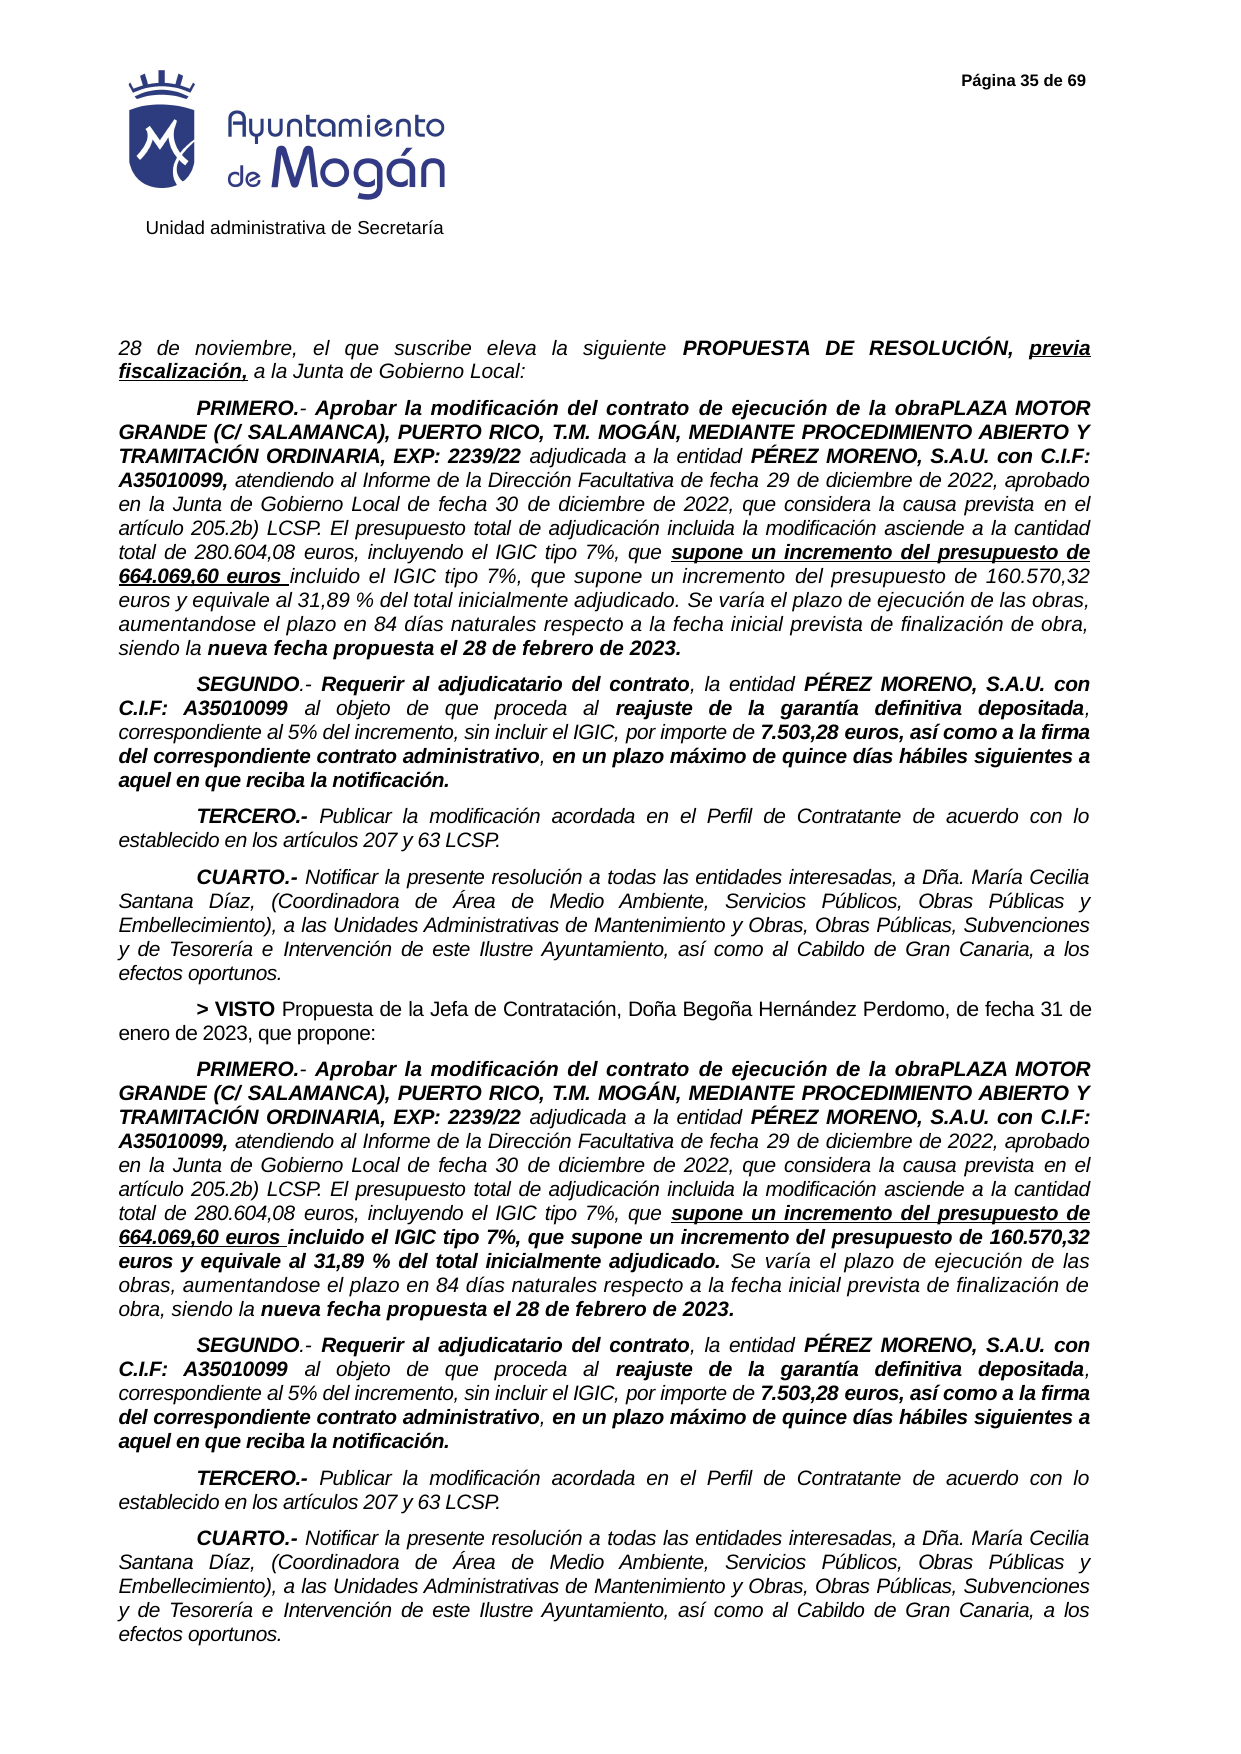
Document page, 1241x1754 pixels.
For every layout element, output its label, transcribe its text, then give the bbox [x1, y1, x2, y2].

text TERCERO.- Publicar la modificación acordada en el Perfil de Contratante de acuerdo con lo establecido en los artículos 207 y 63 LCSP. [118, 804, 1092, 852]
text CUARTO.- Notificar la presente resolución a todas las entidades interesadas, a Dña. María Cecilia Santana Díaz, (Coordinadora de Área de Medio Ambiente, Servicios Públicos, Obras Públicas y Embellecimiento), a las Unidades Administrativas de Mantenimiento y Obras, Obras Públicas, Subvenciones y de Tesorería e Intervención de este Ilustre Ayuntamiento, así como al Cabildo de Gran Canaria, a los efectos oportunos. [118, 1526, 1092, 1646]
picture [128, 70, 445, 206]
text 28 de noviembre, el que suscribe eleva la siguiente PROPUESTA DE RESOLUCIÓN, previa fiscalización, a la Junta de Gobierno Local: [118, 335, 1092, 383]
text CUARTO.- Notificar la presente resolución a todas las entidades interesadas, a Dña. María Cecilia Santana Díaz, (Coordinadora de Área de Medio Ambiente, Servicios Públicos, Obras Públicas y Embellecimiento), a las Unidades Administrativas de Mantenimiento y Obras, Obras Públicas, Subvenciones y de Tesorería e Intervención de este Ilustre Ayuntamiento, así como al Cabildo de Gran Canaria, a los efectos oportunos. [118, 864, 1092, 984]
text PRIMERO.- Aprobar la modificación del contrato de ejecución de la obraPLAZA MOTOR GRANDE (C/ SALAMANCA), PUERTO RICO, T.M. MOGÁN, MEDIANTE PROCEDIMIENTO ABIERTO Y TRAMITACIÓN ORDINARIA, EXP: 2239/22 adjudicada a la entidad PÉREZ MORENO, S.A.U. con C.I.F: A35010099, atendiendo al Informe de la Dirección Facultativa de fecha 29 de diciembre de 2022, aprobado en la Junta de Gobierno Local de fecha 30 de diciembre de 2022, que considera la causa prevista en el artículo 205.2b) LCSP. El presupuesto total de adjudicación incluida la modificación asciende a la cantidad total de 280.604,08 euros, incluyendo el IGIC tipo 7%, que supone un incremento del presupuesto de 664.069,60 euros incluido el IGIC tipo 7%, que supone un incremento del presupuesto de 160.570,32 euros y equivale al 31,89 % del total inicialmente adjudicado. Se varía el plazo de ejecución de las obras, aumentandose el plazo en 84 días naturales respecto a la fecha inicial prevista de finalización de obra, siendo la nueva fecha propuesta el 28 de febrero de 2023. [118, 396, 1092, 659]
text TERCERO.- Publicar la modificación acordada en el Perfil de Contratante de acuerdo con lo establecido en los artículos 207 y 63 LCSP. [118, 1466, 1092, 1513]
text > VISTO Propuesta de la Jefa de Contratación, Doña Begoña Hernández Perdomo, de fecha 31 de enero de 2023, que propone: [118, 997, 1092, 1045]
text SEGUNDO.- Requerir al adjudicatario del contrato, la entidad PÉREZ MORENO, S.A.U. con C.I.F: A35010099 al objeto de que proceda al reajuste de la garantía definitiva depositada, correspondiente al 5% del incremento, sin incluir el IGIC, por importe de 7.503,28 euros, así como a la firma del correspondiente contrato administrativo, en un plazo máximo de quince días hábiles siguientes a aquel en que reciba la notificación. [118, 1333, 1092, 1453]
text PRIMERO.- Aprobar la modificación del contrato de ejecución de la obraPLAZA MOTOR GRANDE (C/ SALAMANCA), PUERTO RICO, T.M. MOGÁN, MEDIANTE PROCEDIMIENTO ABIERTO Y TRAMITACIÓN ORDINARIA, EXP: 2239/22 adjudicada a la entidad PÉREZ MORENO, S.A.U. con C.I.F: A35010099, atendiendo al Informe de la Dirección Facultativa de fecha 29 de diciembre de 2022, aprobado en la Junta de Gobierno Local de fecha 30 de diciembre de 2022, que considera la causa prevista en el artículo 205.2b) LCSP. El presupuesto total de adjudicación incluida la modificación asciende a la cantidad total de 280.604,08 euros, incluyendo el IGIC tipo 7%, que supone un incremento del presupuesto de 664.069,60 euros incluido el IGIC tipo 7%, que supone un incremento del presupuesto de 160.570,32 euros y equivale al 31,89 % del total inicialmente adjudicado. Se varía el plazo de ejecución de las obras, aumentandose el plazo en 84 días naturales respecto a la fecha inicial prevista de finalización de obra, siendo la nueva fecha propuesta el 28 de febrero de 2023. [118, 1057, 1092, 1321]
text SEGUNDO.- Requerir al adjudicatario del contrato, la entidad PÉREZ MORENO, S.A.U. con C.I.F: A35010099 al objeto de que proceda al reajuste de la garantía definitiva depositada, correspondiente al 5% del incremento, sin incluir el IGIC, por importe de 7.503,28 euros, así como a la firma del correspondiente contrato administrativo, en un plazo máximo de quince días hábiles siguientes a aquel en que reciba la notificación. [118, 672, 1092, 792]
